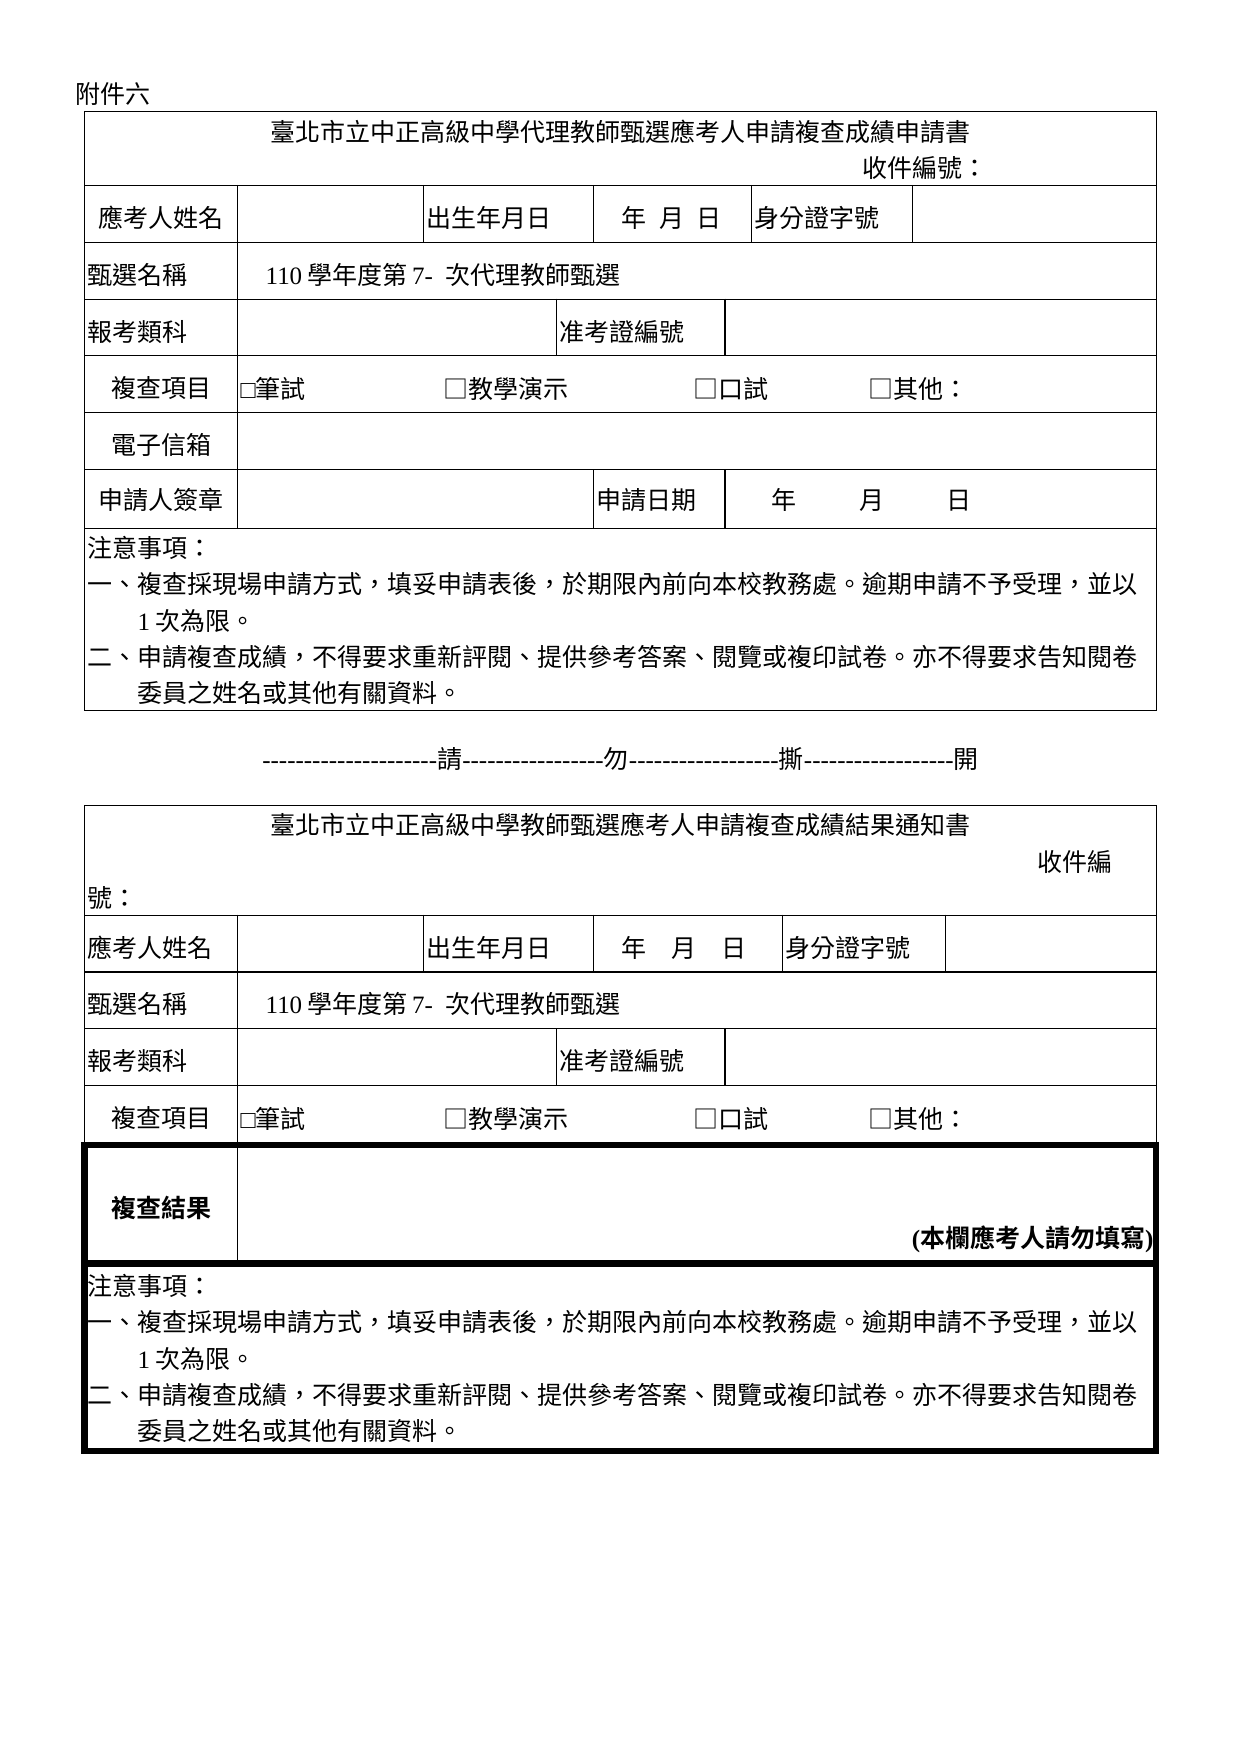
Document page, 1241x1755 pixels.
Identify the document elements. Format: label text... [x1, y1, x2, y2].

table_cell [726, 1029, 1156, 1085]
table_cell 複查項目 [85, 356, 237, 412]
table_cell 出生年月日 [424, 916, 593, 971]
table_cell [238, 1029, 556, 1085]
table_cell 身分證字號 [752, 186, 912, 242]
table_cell 甄選名稱 [85, 243, 237, 298]
table_cell 110學年度第7- 次代理教師甄選 [238, 243, 1156, 298]
table_cell 應考人姓名 [85, 186, 237, 242]
table_cell 電子信箱 [85, 413, 237, 469]
table_cell [913, 186, 1156, 242]
table_cell 出生年月日 [424, 186, 593, 242]
table_cell 准考證編號 [557, 1029, 724, 1085]
table_cell [946, 916, 1156, 971]
table_cell 申請日期 [594, 470, 724, 528]
table_cell 准考證編號 [557, 300, 724, 355]
text ---------------------請-----------------勿------------------撕------------------開 [75, 740, 1166, 776]
table_cell 甄選名稱 [85, 973, 237, 1028]
table_cell 年 月 日 [594, 186, 751, 242]
table_cell (本欄應考人請勿填寫) [238, 1148, 1153, 1260]
table_cell □筆試 □教學演示 □口試 □其他： [238, 1086, 1156, 1142]
table_cell □筆試 □教學演示 □口試 □其他： [238, 356, 1156, 412]
table_cell [726, 300, 1156, 355]
text 附件六 [75, 75, 1166, 111]
table_header 臺北市立中正高級中學教師甄選應考人申請複查成績結果通知書 收件編號： [85, 806, 1156, 914]
table_header 臺北市立中正高級中學代理教師甄選應考人申請複查成績申請書 收件編號： [85, 112, 1156, 185]
table_cell [238, 470, 593, 528]
table_cell 申請人簽章 [85, 470, 237, 528]
table_cell 應考人姓名 [85, 916, 237, 971]
table_cell 110學年度第7- 次代理教師甄選 [238, 973, 1156, 1028]
table_cell 注意事項： 一、複查採現場申請方式，填妥申請表後，於期限內前向本校教務處。逾期申請不予受理，並以1次為限。 二、申請複查成績，不得要求重新評閱、提供參考答案、閱覽或複印試卷。亦不得要求告知閱卷委員之姓名或其他有關資料。 [88, 1267, 1153, 1448]
table_cell 報考類科 [85, 1029, 237, 1085]
table_cell [238, 186, 423, 242]
table_cell 年 月 日 [594, 916, 782, 971]
table_cell 年 月 日 [726, 470, 1156, 528]
table_cell 報考類科 [85, 300, 237, 355]
table_cell 注意事項： 一、複查採現場申請方式，填妥申請表後，於期限內前向本校教務處。逾期申請不予受理，並以1次為限。 二、申請複查成績，不得要求重新評閱、提供參考答案、閱覽或複印試卷。亦不得要求告知閱卷委員之姓名或其他有關資料。 [85, 529, 1156, 710]
table_cell [238, 300, 556, 355]
table_cell [238, 413, 1156, 469]
table_cell 身分證字號 [783, 916, 945, 971]
table_cell 複查項目 [85, 1086, 237, 1142]
table_cell [238, 916, 423, 971]
table_cell 複查結果 [88, 1148, 237, 1260]
